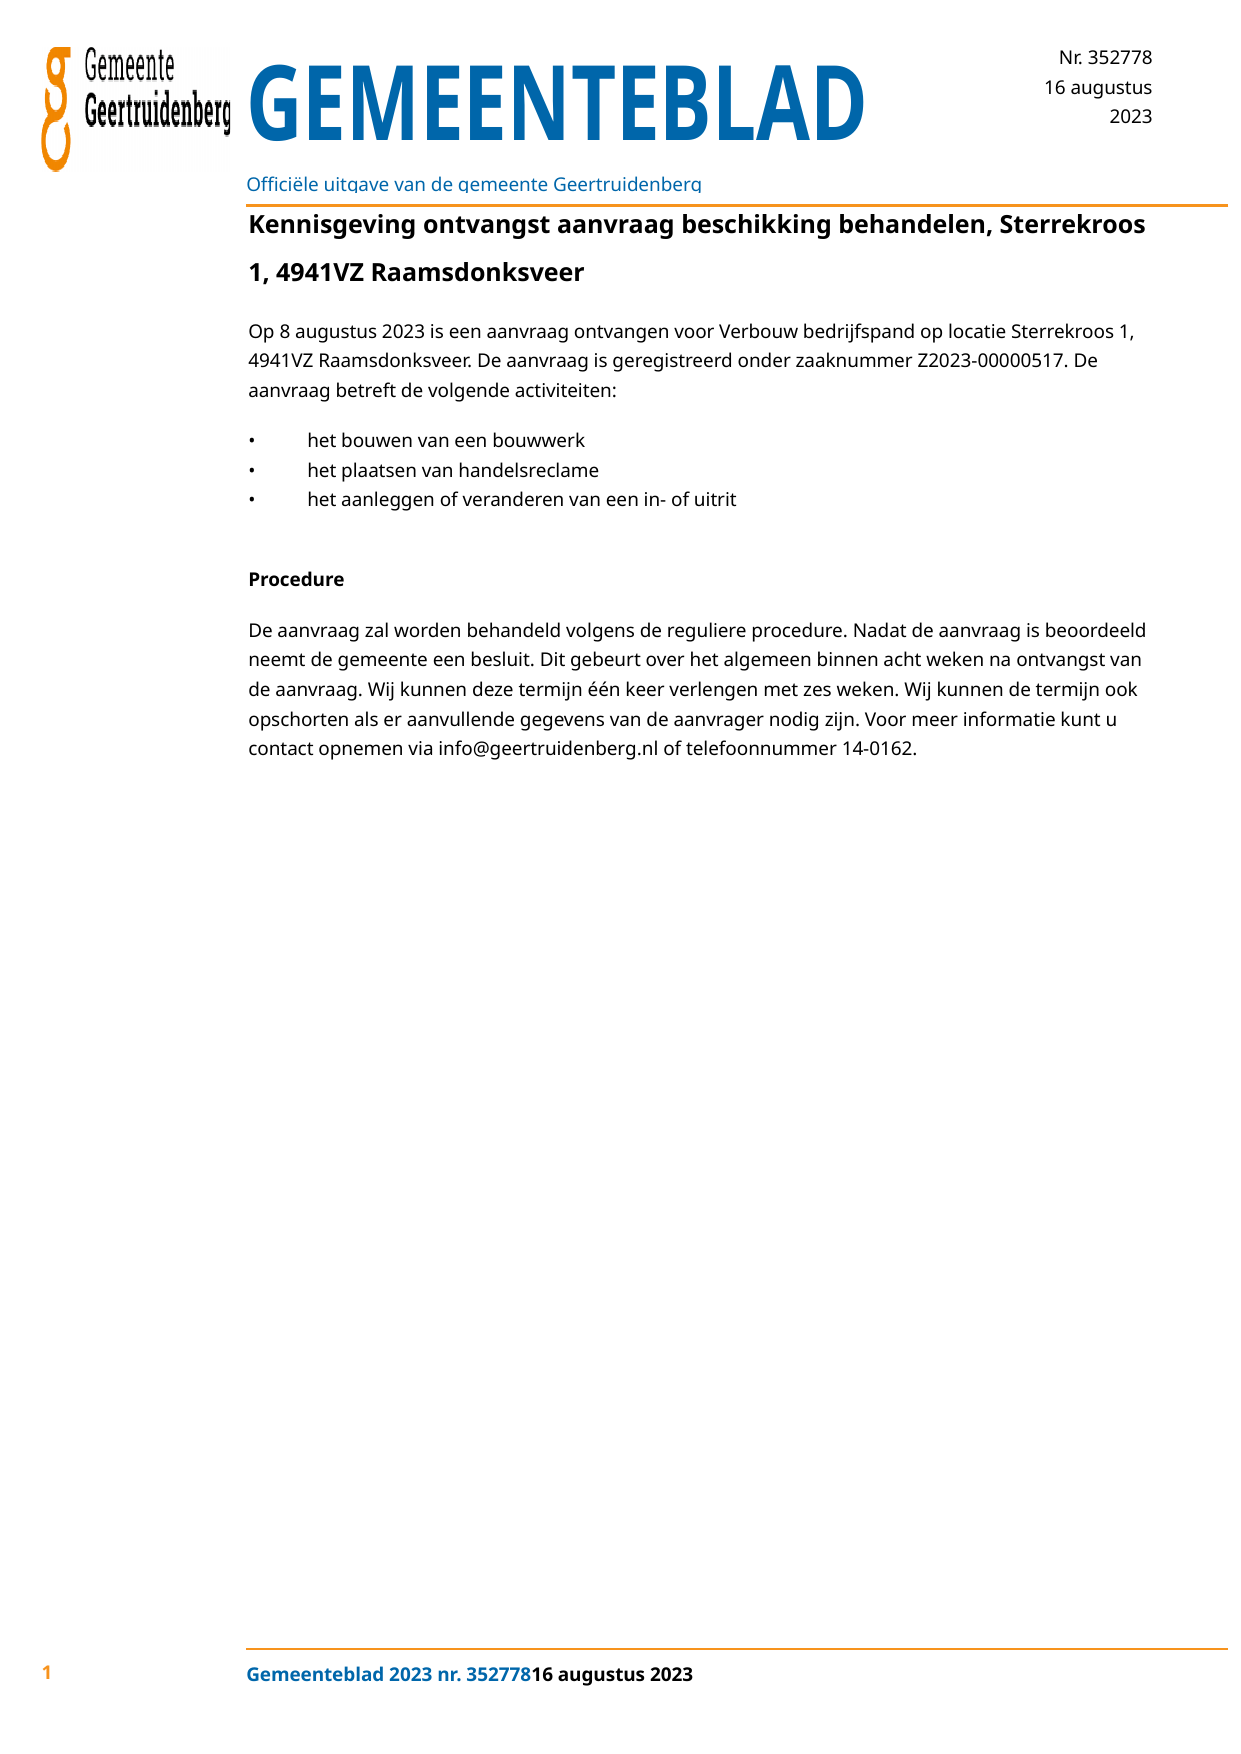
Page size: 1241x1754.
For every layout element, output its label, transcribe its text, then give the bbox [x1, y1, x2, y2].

list het plaatsen van handelsreclame [248, 457, 1152, 483]
text Kennisgeving ontvangst aanvraag beschikking behandelen, Sterrekroos 1, 4941VZ Raamsdonksveer [248, 207, 1152, 288]
picture [41, 47, 231, 172]
list het aanleggen of veranderen van een in- of uitrit [248, 487, 1152, 512]
text De aanvraag zal worden behandeld volgens de reguliere procedure. Nadat de aanvraag is beoordeeld neemt de gemeente een besluit. Dit gebeurt over het algemeen binnen acht weken na ontvangst van de aanvraag. Wij kunnen deze termijn één keer verlengen met zes weken. Wij kunnen de termijn ook opschorten als er aanvullende gegevens van de aanvrager nodig zijn. Voor meer informatie kunt u contact opnemen via info@geertruidenberg.nl of telefoonnummer 14-0162. [248, 617, 1152, 761]
list het bouwen van een bouwwerk [248, 427, 1152, 453]
text Procedure [248, 567, 1152, 592]
text Op 8 augustus 2023 is een aanvraag ontvangen voor Verbouw bedrijfspand op locatie Sterrekroos 1, 4941VZ Raamsdonksveer. De aanvraag is geregistreerd onder zaaknummer Z2023-00000517. De aanvraag betreft de volgende activiteiten: [248, 318, 1152, 403]
